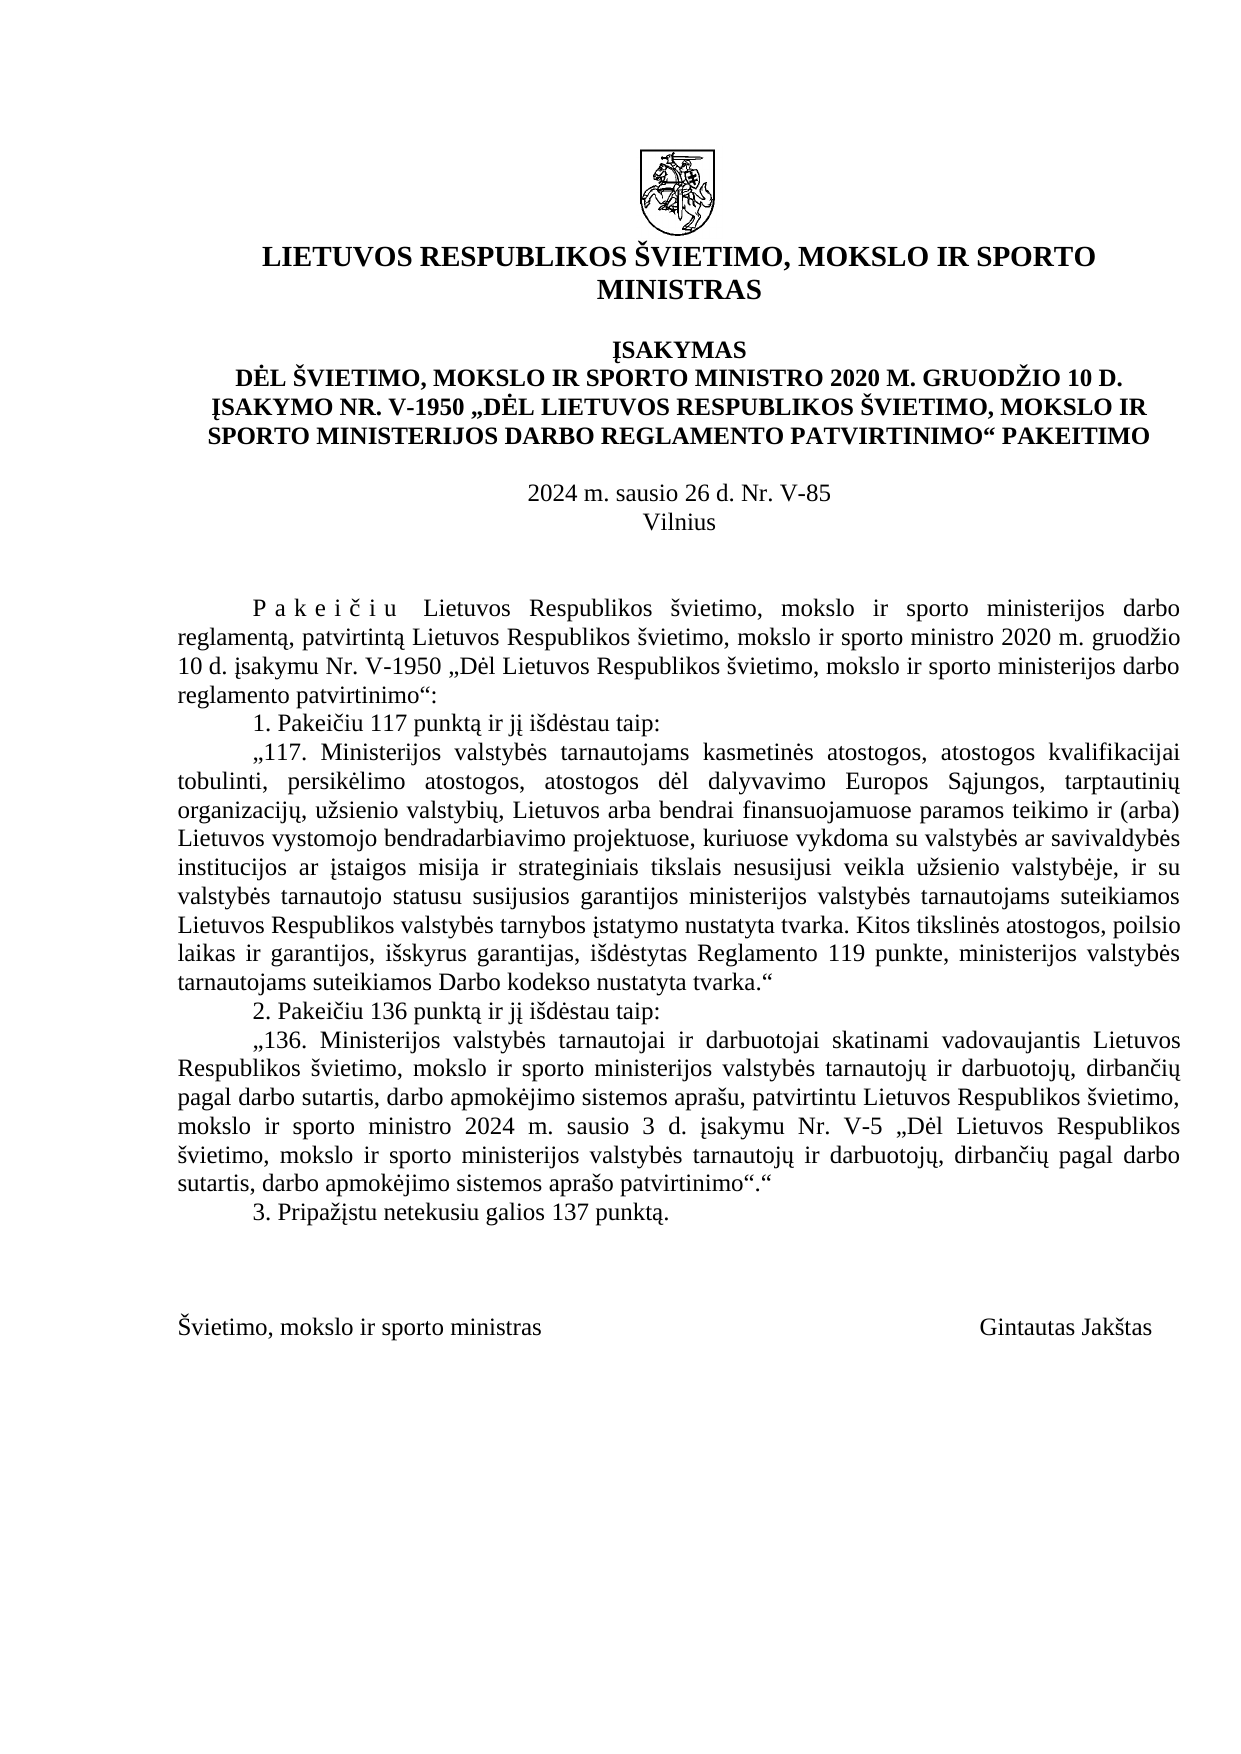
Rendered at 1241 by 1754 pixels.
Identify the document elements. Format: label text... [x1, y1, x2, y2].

text 2. Pakeičiu 136 punktą ir jį išdėstau taip: [177, 996, 1181, 1025]
text „117. Ministerijos valstybės tarnautojams kasmetinės atostogos, atostogos kvalifikacijai tobulinti, persikėlimo atostogos, atostogos dėl dalyvavimo Europos Sąjungos, tarptautinių organizacijų, užsienio valstybių, Lietuvos arba bendrai finansuojamuose paramos teikimo ir (arba) Lietuvos vystomojo bendradarbiavimo projektuose, kuriuose vykdoma su valstybės ar savivaldybės institucijos ar įstaigos misija ir strateginiais tikslais nesusijusi veikla užsienio valstybėje, ir su valstybės tarnautojo statusu susijusios garantijos ministerijos valstybės tarnautojams suteikiamos Lietuvos Respublikos valstybės tarnybos įstatymo nustatyta tvarka. Kitos tikslinės atostogos, poilsio laikas ir garantijos, išskyrus garantijas, išdėstytas Reglamento 119 punkte, ministerijos valstybės tarnautojams suteikiamos Darbo kodekso nustatyta tvarka.“ [177, 737, 1181, 996]
text Pakeičiu Lietuvos Respublikos švietimo, mokslo ir sporto ministerijos darbo reglamentą, patvirtintą Lietuvos Respublikos švietimo, mokslo ir sporto ministro 2020 m. gruodžio 10 d. įsakymu Nr. V-1950 „Dėl Lietuvos Respublikos švietimo, mokslo ir sporto ministerijos darbo reglamento patvirtinimo“: [177, 593, 1181, 708]
text DĖL ŠVIETIMO, MOKSLO IR SPORTO MINISTRO 2020 M. GRUODŽIO 10 D. ĮSAKYMO NR. V-1950 „DĖL LIETUVOS RESPUBLIKOS ŠVIETIMO, MOKSLO IR SPORTO MINISTERIJOS DARBO REGLAMENTO PATVIRTINIMO“ PAKEITIMO [177, 363, 1181, 450]
text LIETUVOS RESPUBLIKOS ŠVIETIMO, MOKSLO IR SPORTO MINISTRAS [177, 239, 1181, 306]
text 3. Pripažįstu netekusiu galios 137 punktą. [177, 1197, 1181, 1226]
text 2024 m. sausio 26 d. Nr. V-85 [177, 478, 1181, 507]
text ĮSAKYMAS [177, 335, 1181, 363]
text Švietimo, mokslo ir sporto ministras Gintautas Jakštas [177, 1312, 1181, 1341]
text Vilnius [177, 507, 1181, 536]
text 1. Pakeičiu 117 punktą ir jį išdėstau taip: [177, 708, 1181, 737]
text „136. Ministerijos valstybės tarnautojai ir darbuotojai skatinami vadovaujantis Lietuvos Respublikos švietimo, mokslo ir sporto ministerijos valstybės tarnautojų ir darbuotojų, dirbančių pagal darbo sutartis, darbo apmokėjimo sistemos aprašu, patvirtintu Lietuvos Respublikos švietimo, mokslo ir sporto ministro 2024 m. sausio 3 d. įsakymu Nr. V-5 „Dėl Lietuvos Respublikos švietimo, mokslo ir sporto ministerijos valstybės tarnautojų ir darbuotojų, dirbančių pagal darbo sutartis, darbo apmokėjimo sistemos aprašo patvirtinimo“.“ [177, 1025, 1181, 1197]
